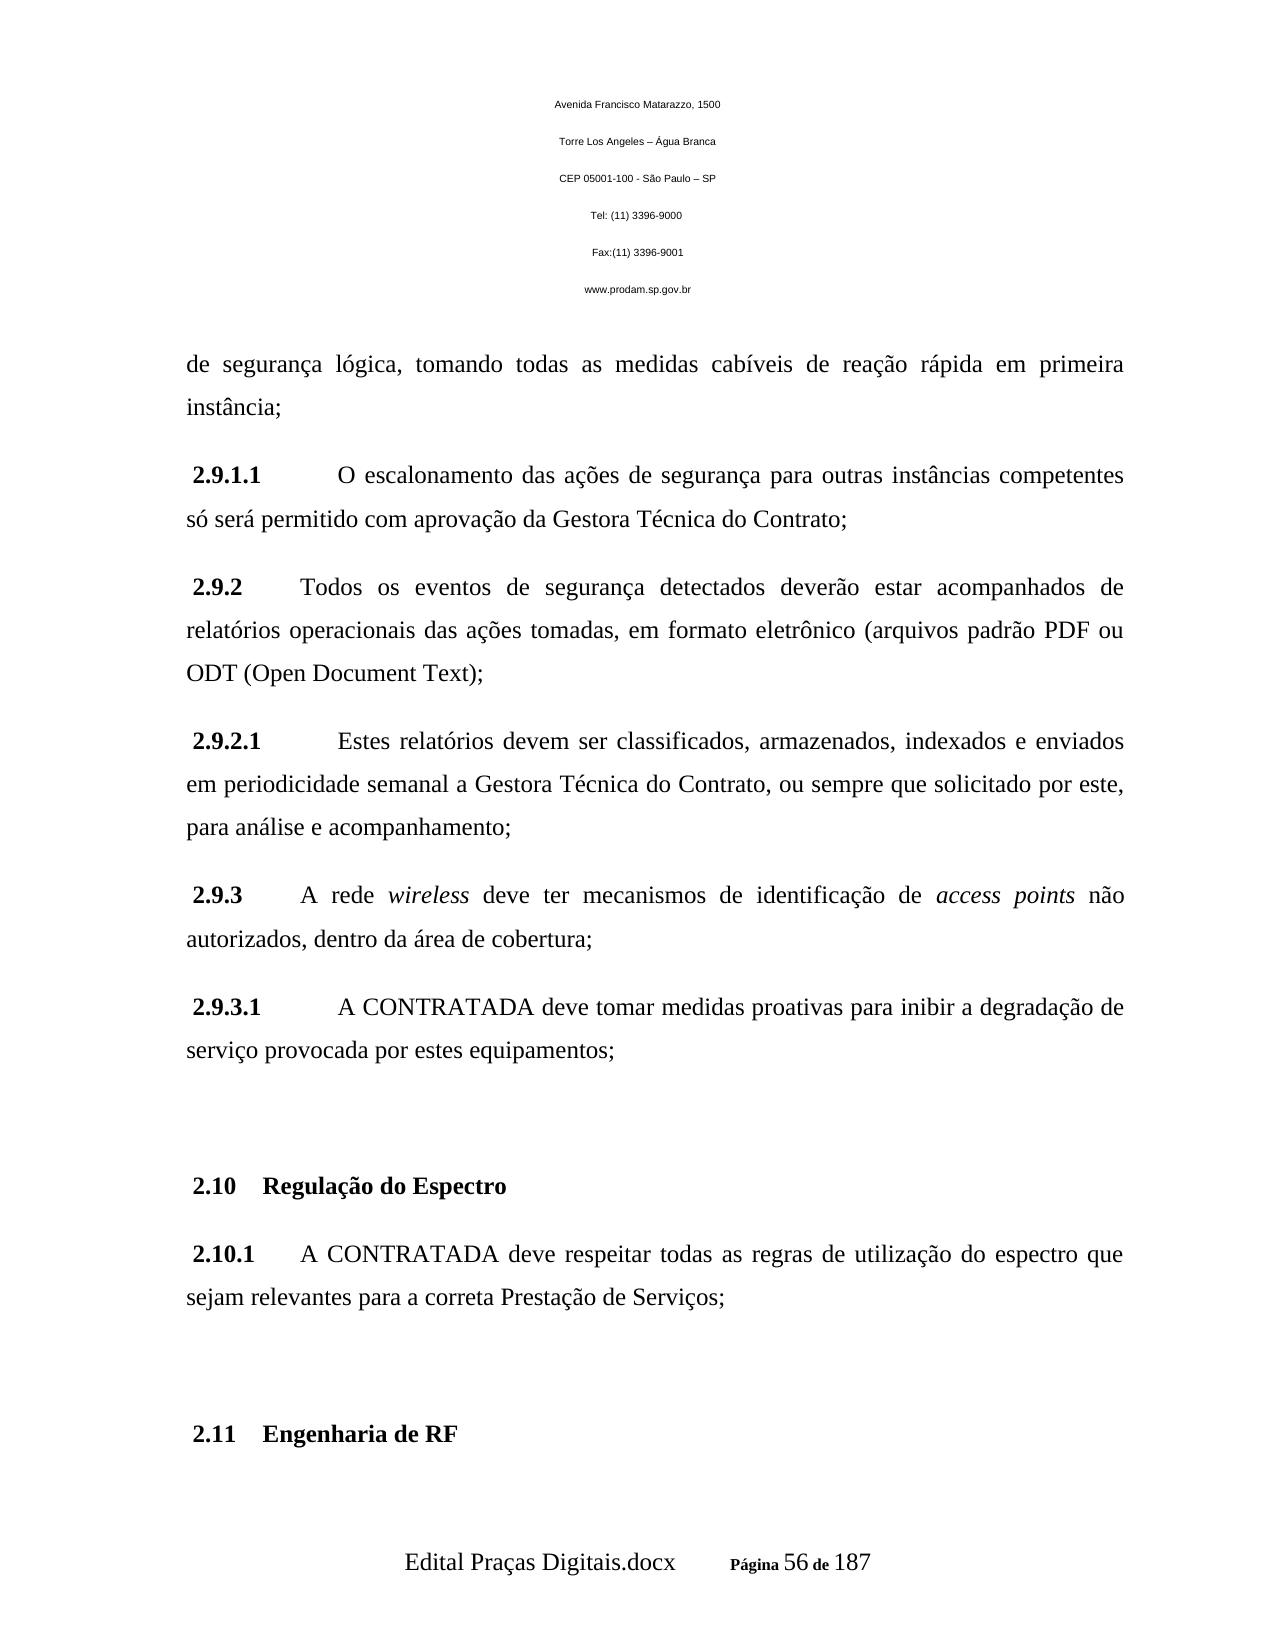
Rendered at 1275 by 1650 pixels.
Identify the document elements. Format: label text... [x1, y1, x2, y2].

list Todos os eventos de segurança detectados deverão estar acompanhados de relatórios operacionais das ações tomadas, em formato eletrônico (arquivos padrão PDF ou ODT (Open Document Text); [186, 572, 1125, 687]
list Regulação do Espectro [186, 1171, 1125, 1200]
list A CONTRATADA deve respeitar todas as regras de utilização do espectro que sejam relevantes para a correta Prestação de Serviços; [186, 1239, 1125, 1311]
list Engenharia de RF [186, 1419, 1125, 1447]
list Estes relatórios devem ser classificados, armazenados, indexados e enviados em periodicidade semanal a Gestora Técnica do Contrato, ou sempre que solicitado por este, para análise e acompanhamento; [186, 726, 1125, 841]
list de segurança lógica, tomando todas as medidas cabíveis de reação rápida em primeira instância; [186, 349, 1125, 421]
list A rede wireless deve ter mecanismos de identificação de access points não autorizados, dentro da área de cobertura; [186, 881, 1125, 952]
list A CONTRATADA deve tomar medidas proativas para inibir a degradação de serviço provocada por estes equipamentos; [186, 992, 1125, 1064]
list O escalonamento das ações de segurança para outras instâncias competentes só será permitido com aprovação da Gestora Técnica do Contrato; [186, 461, 1125, 532]
